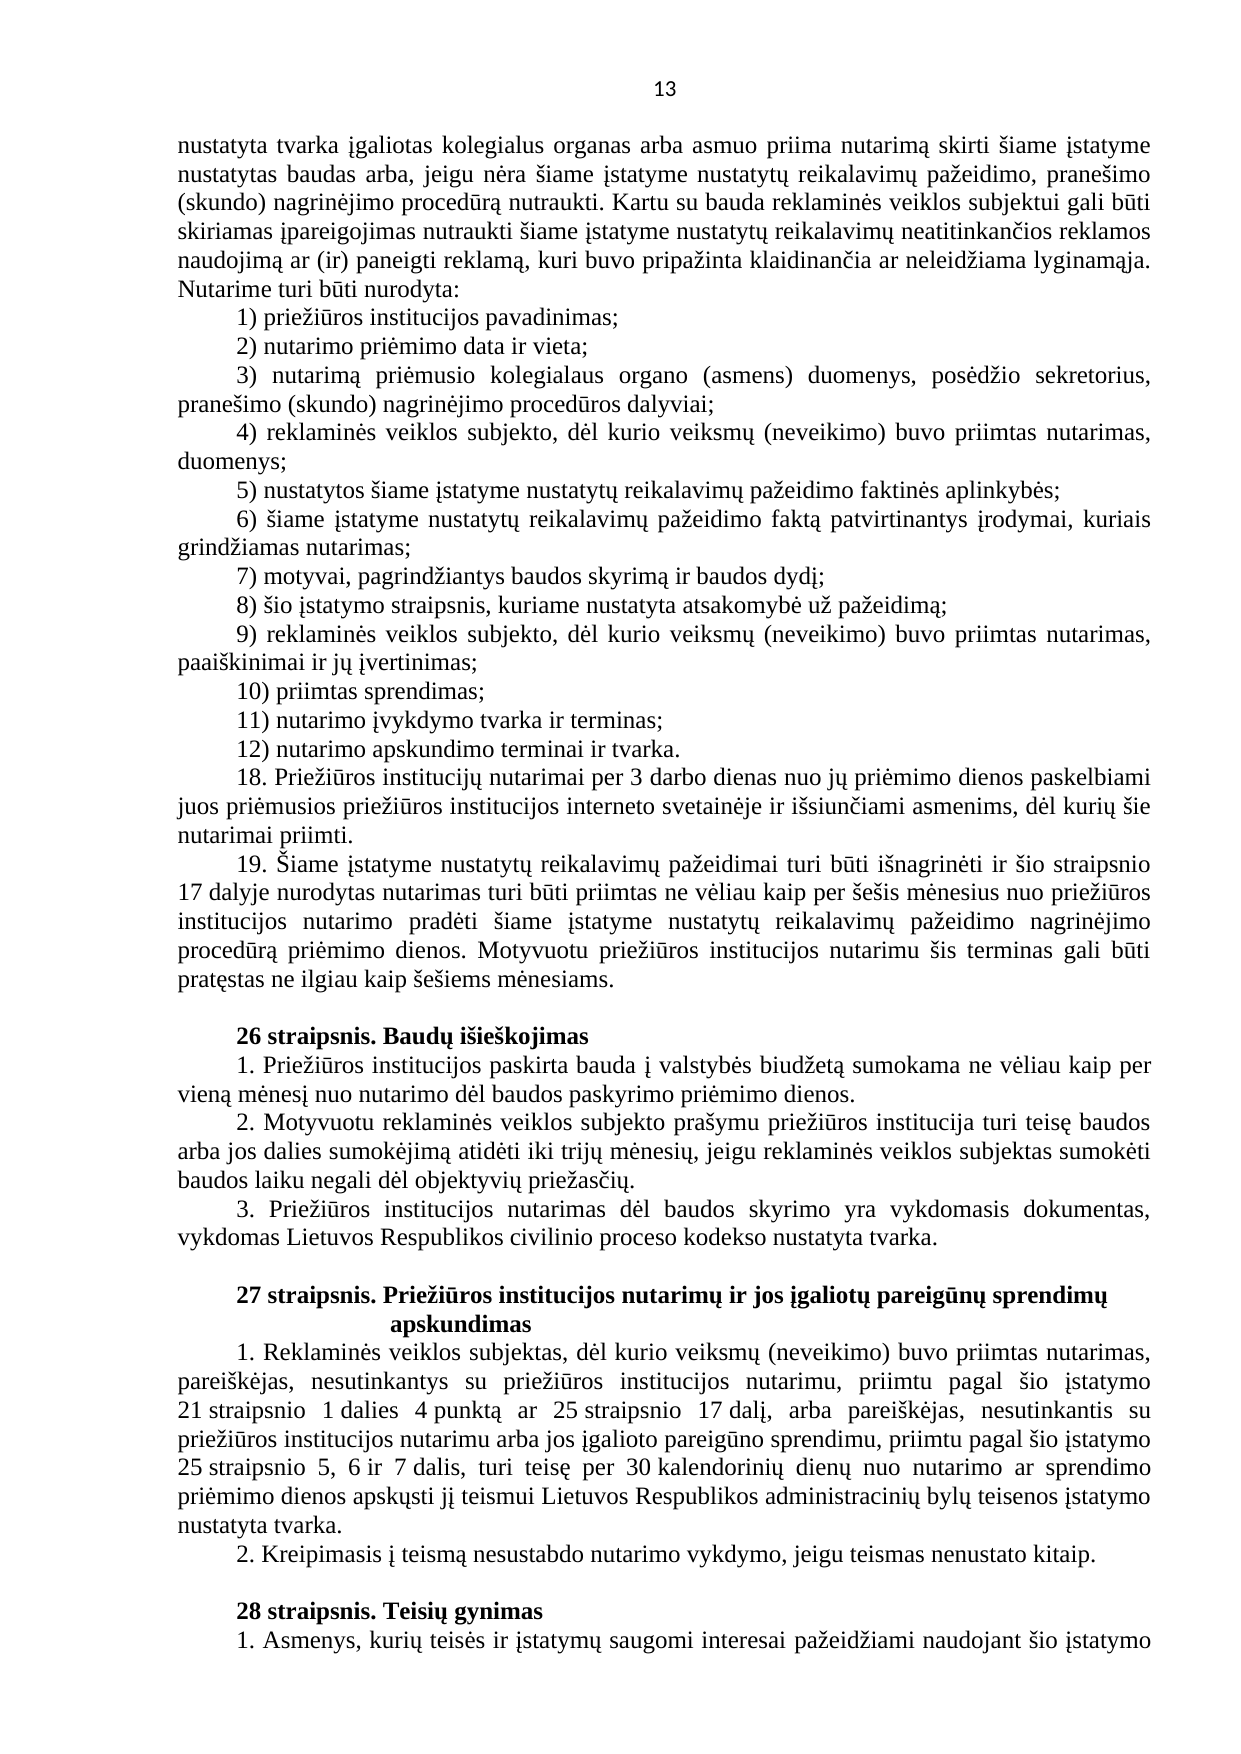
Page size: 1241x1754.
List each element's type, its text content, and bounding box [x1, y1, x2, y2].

text 7) motyvai, pagrindžiantys baudos skyrimą ir baudos dydį; [177, 561, 1152, 590]
text 18. Priežiūros institucijų nutarimai per 3 darbo dienas nuo jų priėmimo dienos paskelbiami juos priėmusios priežiūros institucijos interneto svetainėje ir išsiunčiami asmenims, dėl kurių šie nutarimai priimti. [177, 762, 1152, 849]
text 9) reklaminės veiklos subjekto, dėl kurio veiksmų (neveikimo) buvo priimtas nutarimas, paaiškinimai ir jų įvertinimas; [177, 619, 1152, 676]
text 10) priimtas sprendimas; [177, 676, 1152, 705]
text 1. Reklaminės veiklos subjektas, dėl kurio veiksmų (neveikimo) buvo priimtas nutarimas, pareiškėjas, nesutinkantys su priežiūros institucijos nutarimu, priimtu pagal šio įstatymo 21 straipsnio 1 dalies 4 punktą ar 25 straipsnio 17 dalį, arba pareiškėjas, nesutinkantis su priežiūros institucijos nutarimu arba jos įgalioto pareigūno sprendimu, priimtu pagal šio įstatymo 25 straipsnio 5, 6 ir 7 dalis, turi teisę per 30 kalendorinių dienų nuo nutarimo ar sprendimo priėmimo dienos apskųsti jį teismui Lietuvos Respublikos administracinių bylų teisenos įstatymo nustatyta tvarka. [177, 1337, 1152, 1539]
text 3. Priežiūros institucijos nutarimas dėl baudos skyrimo yra vykdomasis dokumentas, vykdomas Lietuvos Respublikos civilinio proceso kodekso nustatyta tvarka. [177, 1194, 1152, 1251]
text 3) nutarimą priėmusio kolegialaus organo (asmens) duomenys, posėdžio sekretorius, pranešimo (skundo) nagrinėjimo procedūros dalyviai; [177, 360, 1152, 417]
text 8) šio įstatymo straipsnis, kuriame nustatyta atsakomybė už pažeidimą; [177, 590, 1152, 619]
text nustatyta tvarka įgaliotas kolegialus organas arba asmuo priima nutarimą skirti šiame įstatyme nustatytas baudas arba, jeigu nėra šiame įstatyme nustatytų reikalavimų pažeidimo, pranešimo (skundo) nagrinėjimo procedūrą nutraukti. Kartu su bauda reklaminės veiklos subjektui gali būti skiriamas įpareigojimas nutraukti šiame įstatyme nustatytų reikalavimų neatitinkančios reklamos naudojimą ar (ir) paneigti reklamą, kuri buvo pripažinta klaidinančia ar neleidžiama lyginamąja. Nutarime turi būti nurodyta: [177, 130, 1152, 302]
text 2. Motyvuotu reklaminės veiklos subjekto prašymu priežiūros institucija turi teisę baudos arba jos dalies sumokėjimą atidėti iki trijų mėnesių, jeigu reklaminės veiklos subjektas sumokėti baudos laiku negali dėl objektyvių priežasčių. [177, 1107, 1152, 1194]
text 1) priežiūros institucijos pavadinimas; [177, 302, 1152, 331]
text 2. Kreipimasis į teismą nesustabdo nutarimo vykdymo, jeigu teismas nenustato kitaip. [177, 1539, 1152, 1567]
text 5) nustatytos šiame įstatyme nustatytų reikalavimų pažeidimo faktinės aplinkybės; [177, 475, 1152, 504]
text 11) nutarimo įvykdymo tvarka ir terminas; [177, 705, 1152, 734]
text 19. Šiame įstatyme nustatytų reikalavimų pažeidimai turi būti išnagrinėti ir šio straipsnio 17 dalyje nurodytas nutarimas turi būti priimtas ne vėliau kaip per šešis mėnesius nuo priežiūros institucijos nutarimo pradėti šiame įstatyme nustatytų reikalavimų pažeidimo nagrinėjimo procedūrą priėmimo dienos. Motyvuotu priežiūros institucijos nutarimu šis terminas gali būti pratęstas ne ilgiau kaip šešiems mėnesiams. [177, 849, 1152, 992]
text 1. Priežiūros institucijos paskirta bauda į valstybės biudžetą sumokama ne vėliau kaip per vieną mėnesį nuo nutarimo dėl baudos paskyrimo priėmimo dienos. [177, 1050, 1152, 1107]
text 26 straipsnis. Baudų išieškojimas [177, 1021, 1152, 1050]
text 1. Asmenys, kurių teisės ir įstatymų saugomi interesai pažeidžiami naudojant šio įstatymo [177, 1625, 1152, 1654]
text 2) nutarimo priėmimo data ir vieta; [177, 331, 1152, 360]
text 28 straipsnis. Teisių gynimas [177, 1596, 1152, 1625]
text 12) nutarimo apskundimo terminai ir tvarka. [177, 734, 1152, 762]
text 4) reklaminės veiklos subjekto, dėl kurio veiksmų (neveikimo) buvo priimtas nutarimas, duomenys; [177, 417, 1152, 475]
text 6) šiame įstatyme nustatytų reikalavimų pažeidimo faktą patvirtinantys įrodymai, kuriais grindžiamas nutarimas; [177, 504, 1152, 561]
text 27 straipsnis. Priežiūros institucijos nutarimų ir jos įgaliotų pareigūnų sprendimų apskundimas [236, 1280, 1152, 1337]
